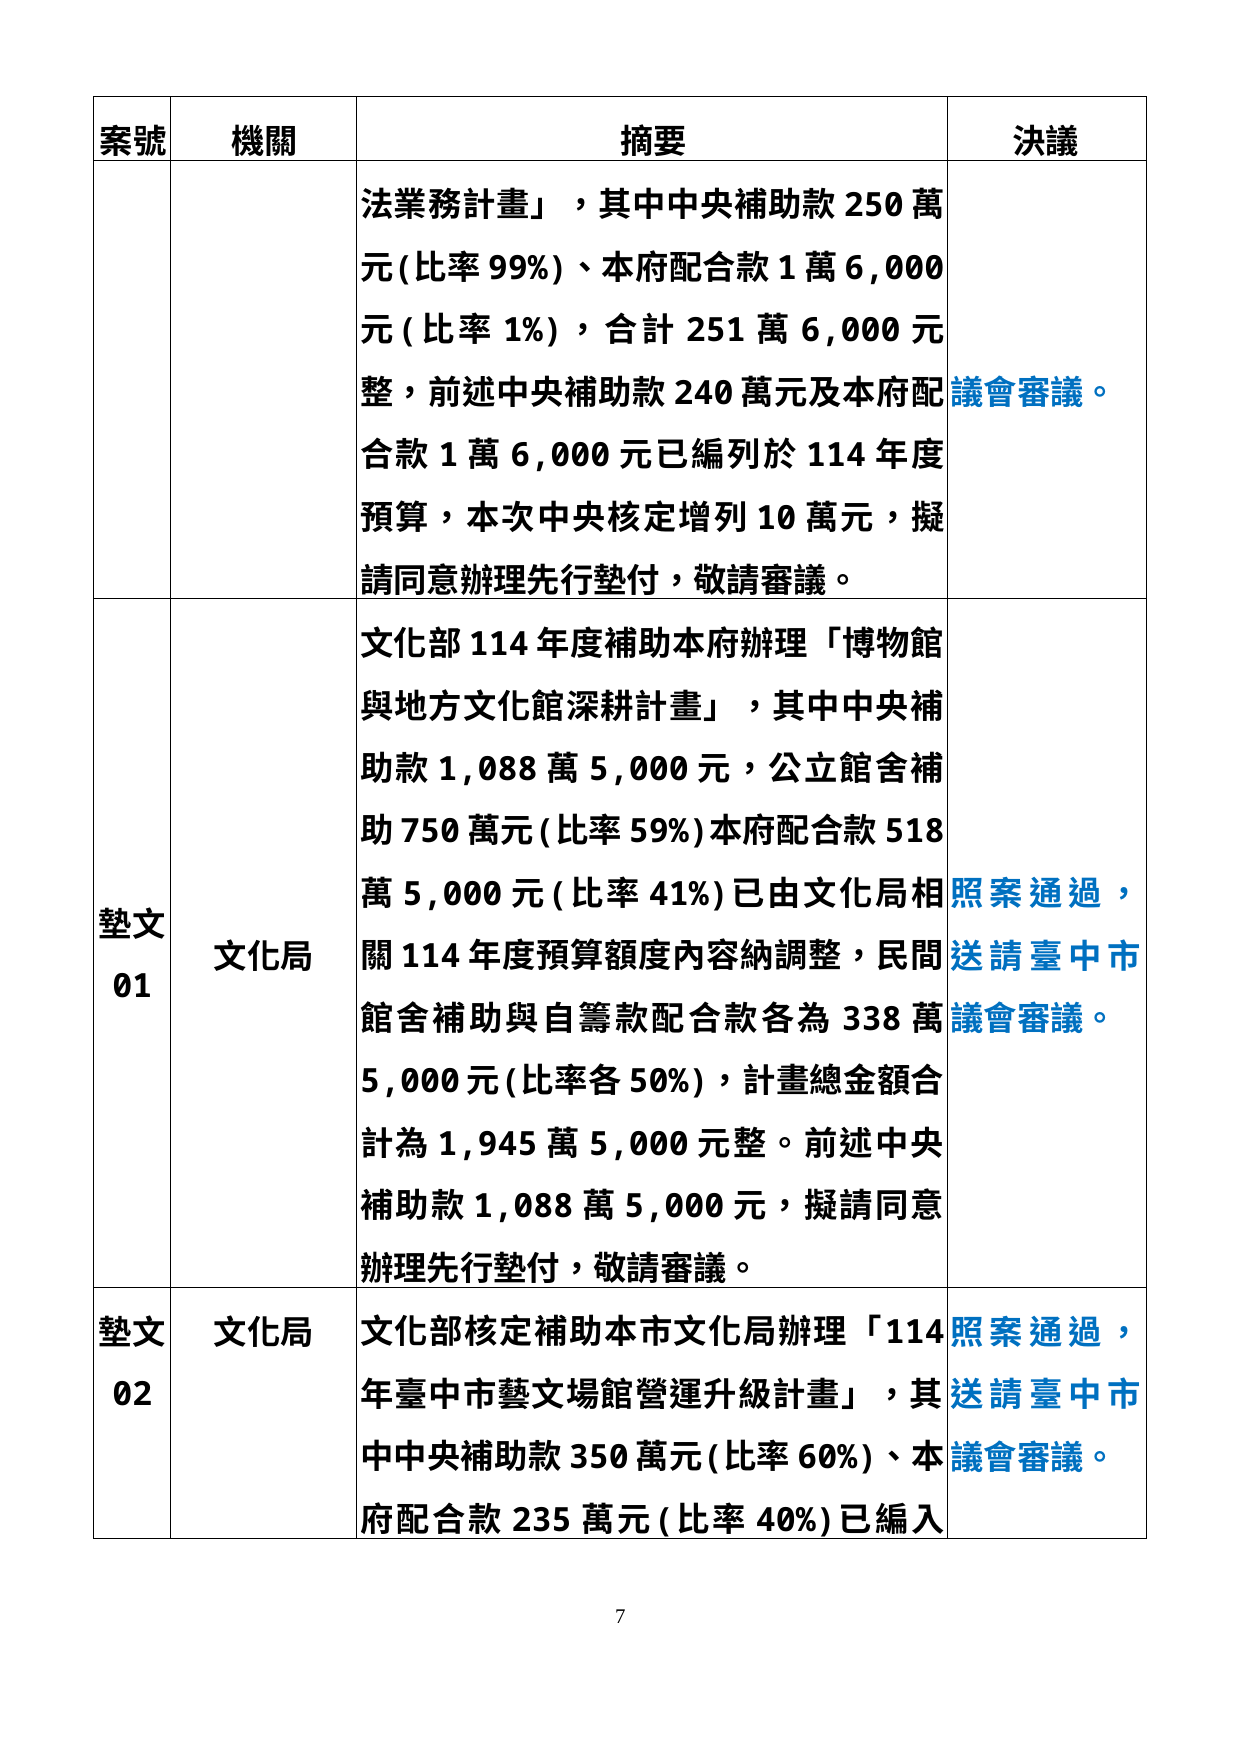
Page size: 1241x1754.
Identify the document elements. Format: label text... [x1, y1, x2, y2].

table_header 摘要 [357, 97, 947, 160]
table_cell 墊文01 [94, 599, 170, 1287]
table_cell 議會審議。 [948, 161, 1146, 598]
table_cell 文化局 [171, 1288, 356, 1538]
table_cell 文化部核定補助本市文化局辦理「114年臺中市藝文場館營運升級計畫」，其中中央補助款350萬元(比率60%)、本府配合款235萬元(比率40%)已編入 [357, 1288, 947, 1538]
table_header 案號 [94, 97, 170, 160]
table_header 機關 [171, 97, 356, 160]
table_cell [171, 161, 356, 598]
table_cell 文化部114年度補助本府辦理「博物館與地方文化館深耕計畫」，其中中央補助款1,088萬5,000元，公立館舍補助750萬元(比率59%)本府配合款518萬5,000元(比率41%)已由文化局相關114年度預算額度內容納調整，民間館舍補助與自籌款配合款各為338萬5,000元(比率各50%)，計畫總金額合計為1,945萬5,000元整。前述中央補助款1,088萬5,000元，擬請同意辦理先行墊付，敬請審議。 [357, 599, 947, 1287]
table_cell [94, 161, 170, 598]
table_cell 法業務計畫」，其中中央補助款250萬元(比率99%)、本府配合款1萬6,000元(比率1%)，合計251萬6,000元整，前述中央補助款240萬元及本府配合款1萬6,000元已編列於114年度預算，本次中央核定增列10萬元，擬請同意辦理先行墊付，敬請審議。 [357, 161, 947, 598]
table_cell 照案通過，送請臺中市議會審議。 [948, 1288, 1146, 1538]
table_header 決議 [948, 97, 1146, 160]
table_cell 墊文02 [94, 1288, 170, 1538]
table_cell 文化局 [171, 599, 356, 1287]
table_cell 照案通過，送請臺中市議會審議。 [948, 599, 1146, 1287]
